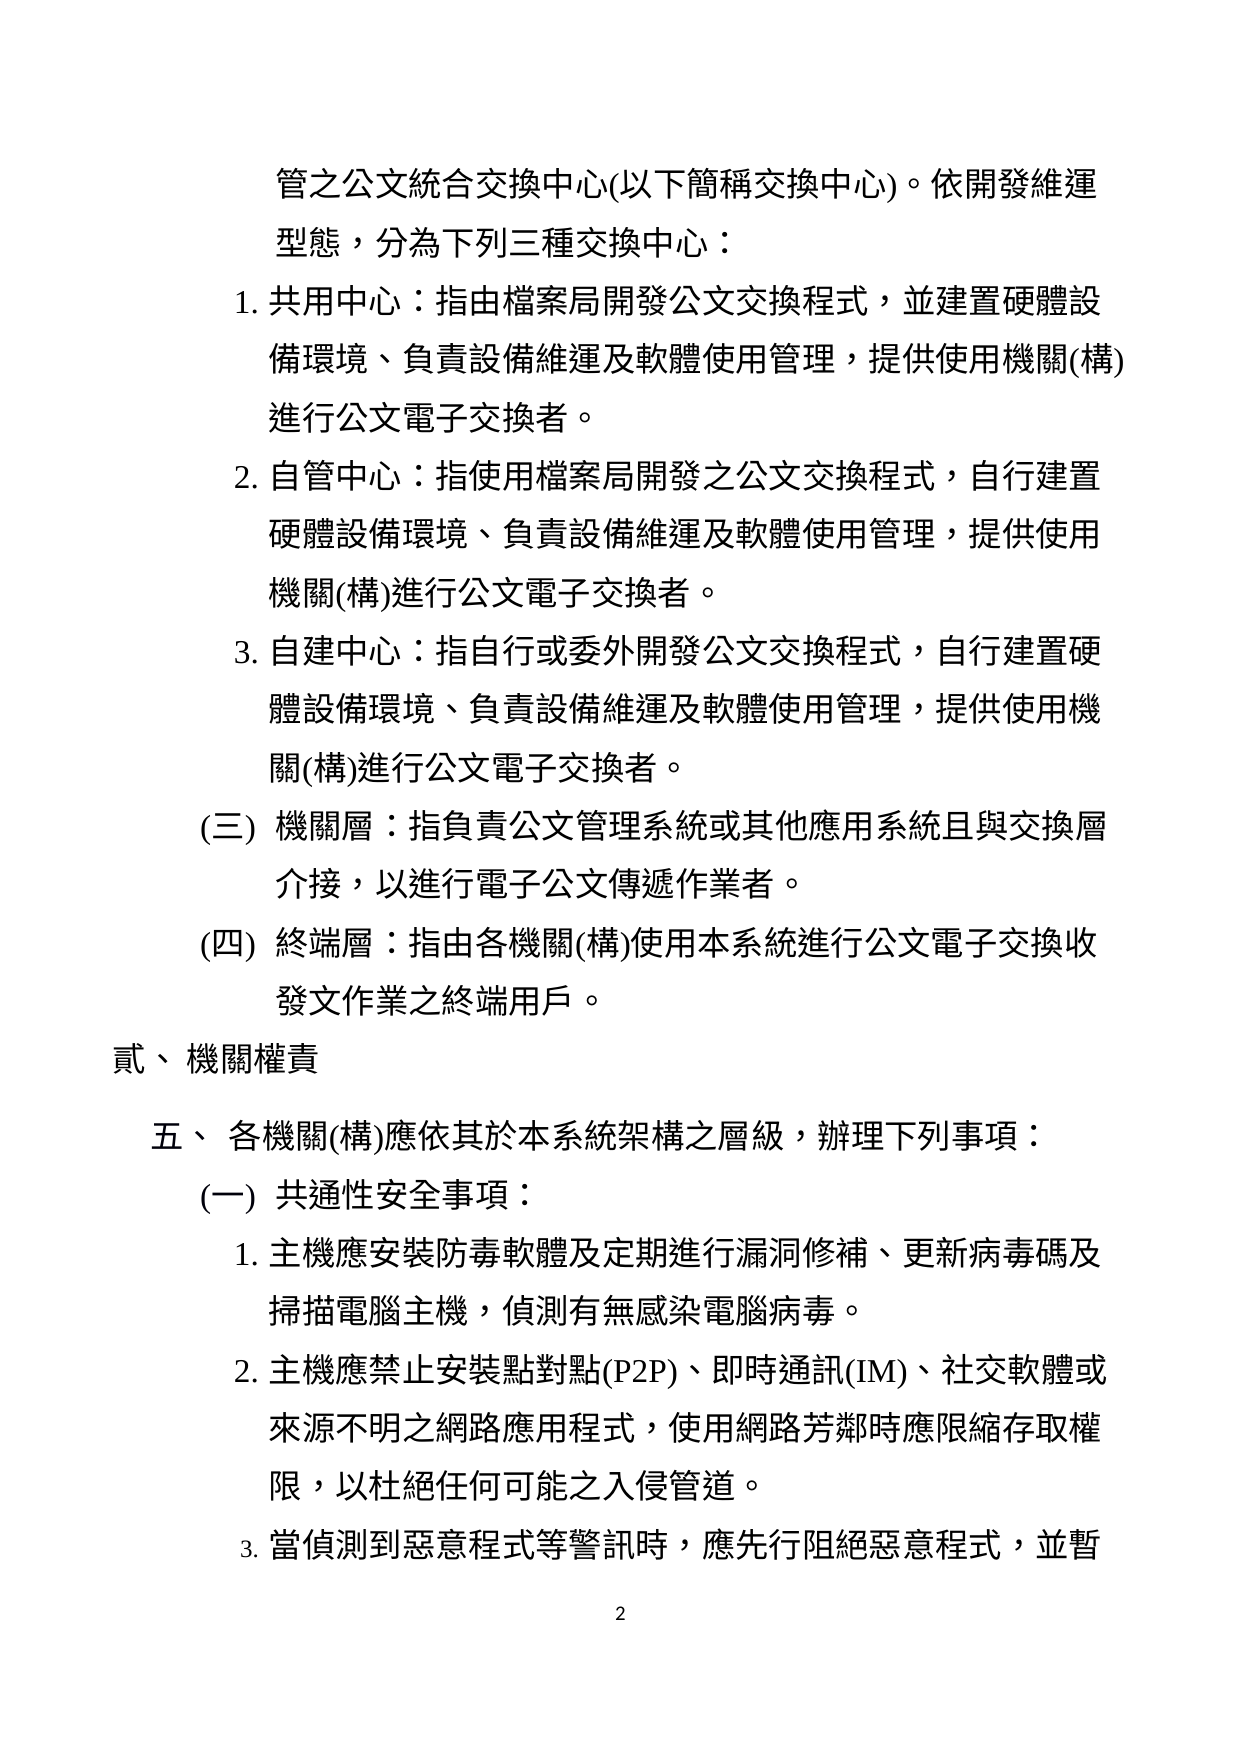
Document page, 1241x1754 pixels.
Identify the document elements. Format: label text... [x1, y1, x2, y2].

subtitle 機關權責 [112, 1025, 1128, 1083]
list 管之公文統合交換中心(以下簡稱交換中心)。依開發維運型態，分為下列三種交換中心： [200, 150, 1128, 267]
list 終端層：指由各機關(構)使用本系統進行公文電子交換收發文作業之終端用戶。 [200, 908, 1128, 1025]
list 機關層：指負責公文管理系統或其他應用系統且與交換層介接，以進行電子公文傳遞作業者。 [200, 792, 1128, 908]
list 自建中心：指自行或委外開發公文交換程式，自行建置硬體設備環境、負責設備維運及軟體使用管理，提供使用機關(構)進行公文電子交換者。 [259, 617, 1128, 792]
list 主機應禁止安裝點對點(P2P)、即時通訊(IM)、社交軟體或來源不明之網路應用程式，使用網路芳鄰時應限縮存取權限，以杜絕任何可能之入侵管道。 [259, 1335, 1128, 1510]
list 各機關(構)應依其於本系統架構之層級，辦理下列事項： [150, 1102, 1128, 1160]
list 自管中心：指使用檔案局開發之公文交換程式，自行建置硬體設備環境、負責設備維運及軟體使用管理，提供使用機關(構)進行公文電子交換者。 [259, 442, 1128, 617]
list 主機應安裝防毒軟體及定期進行漏洞修補、更新病毒碼及掃描電腦主機，偵測有無感染電腦病毒。 [259, 1219, 1128, 1335]
list 共通性安全事項： [200, 1160, 1128, 1219]
list 當偵測到惡意程式等警訊時，應先行阻絕惡意程式，並暫 [259, 1510, 1128, 1569]
list 共用中心：指由檔案局開發公文交換程式，並建置硬體設備環境、負責設備維運及軟體使用管理，提供使用機關(構)進行公文電子交換者。 [259, 267, 1128, 442]
